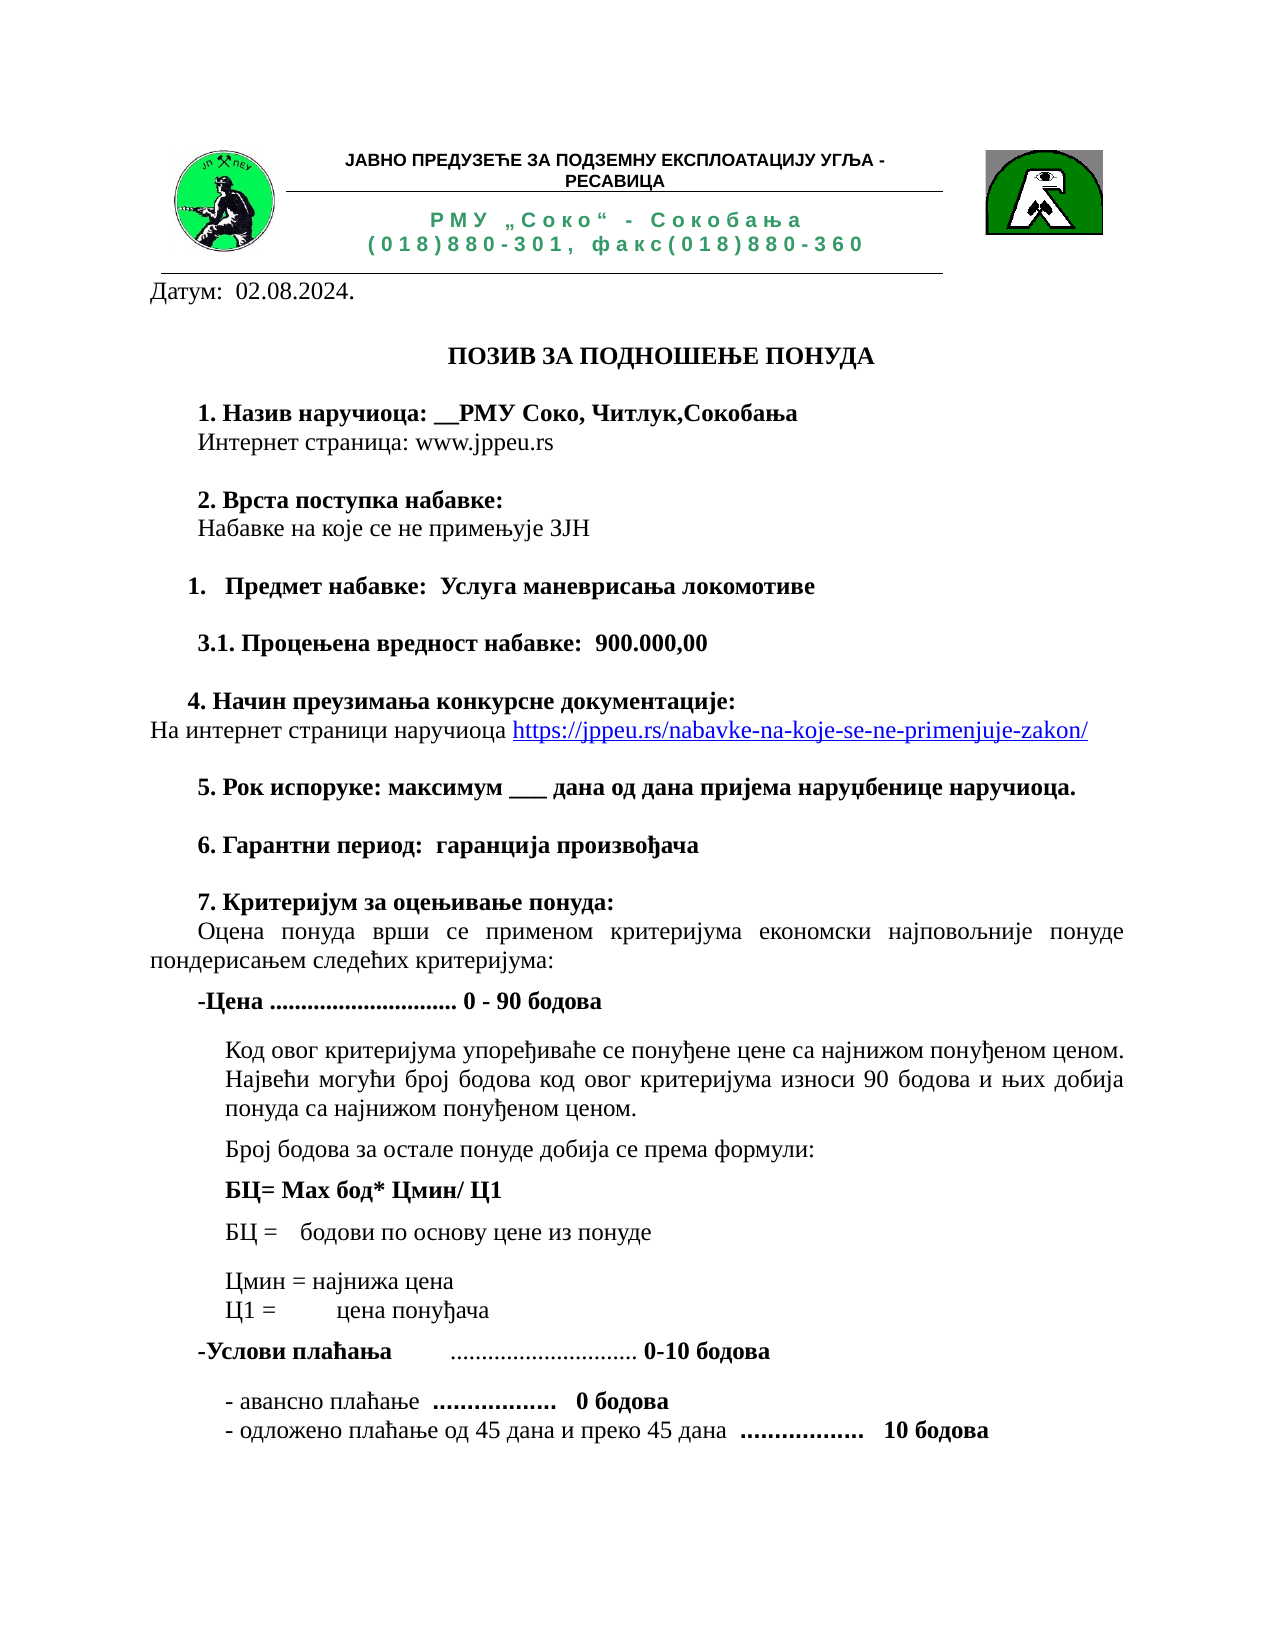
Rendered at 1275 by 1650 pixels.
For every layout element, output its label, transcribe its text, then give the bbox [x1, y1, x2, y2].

text Интернет страница: www.jppeu.rs [150, 427, 1125, 456]
picture [173, 150, 275, 252]
text -Услови плаћања .............................. 0-10 бодова [150, 1336, 1125, 1365]
table_header [161, 150, 286, 273]
table_header ЈАВНО ПРЕДУЗЕЋЕ ЗА ПОДЗЕМНУ ЕКСПЛОАТАЦИЈУ УГЉА - РЕСАВИЦА [286, 150, 943, 191]
table_cell РМУ „Соко“ - Сокобања (018)880-301, факс(018)880-360 [286, 192, 943, 273]
text 1. Назив наручиоца: __РМУ Соко, Читлук,Сокобања [150, 398, 1125, 427]
text ПОЗИВ ЗА ПОДНОШЕЊЕ ПОНУДА [150, 341, 1125, 370]
list Предмет набавке: Услуга маневрисања локомотиве [187, 571, 1125, 600]
picture [985, 150, 1103, 235]
text Набавке на које се не примењује ЗЈН [150, 513, 1125, 542]
text Број бодова за остале понуде добија се према формули: [225, 1134, 1125, 1163]
text На интернет страници наручиоца https://jppeu.rs/nabavke-na-koje-se-ne-primenjuje-zakon/ [150, 715, 1125, 743]
text Оцена понуда врши се применом критеријума економски најповољније понуде пондерисањем следећих критеријума: [150, 916, 1125, 973]
text - авансно плаћање .................. 0 бодова [225, 1386, 1125, 1415]
text БЦ= Маx бод* Цмин/ Ц1 [225, 1176, 1125, 1204]
text Датум: 02.08.2024. [150, 274, 1125, 305]
table_header [943, 150, 1145, 273]
text -Цена .............................. 0 - 90 бодова [150, 986, 1125, 1015]
text 4. Начин преузимања конкурсне документације: [150, 686, 1125, 715]
text 7. Критеријум за оцењивање понуда: [150, 887, 1125, 916]
text Цмин = најнижа цена [225, 1266, 1125, 1295]
text БЦ = бодови по основу цене из понуде [225, 1217, 1125, 1246]
text Код овог критеријума упоређиваће се понуђене цене са најнижом понуђеном ценом. Највећи могући број бодова код овог критеријума износи 90 бодова и њих добија понуда са најнижом понуђеном ценом. [225, 1036, 1125, 1122]
text 5. Рок испоруке: максимум ___ дана од дана пријема наруџбенице наручиоца. [150, 772, 1125, 801]
text 3.1. Процењена вредност набавке: 900.000,00 [150, 628, 1125, 657]
text 6. Гарантни период: гаранција произвођача [150, 830, 1125, 858]
text Ц1 = цена понуђача [225, 1295, 1125, 1324]
text 2. Врста поступка набавке: [150, 485, 1125, 513]
text - одложено плаћање од 45 дана и преко 45 дана .................. 10 бодова [225, 1415, 1125, 1444]
